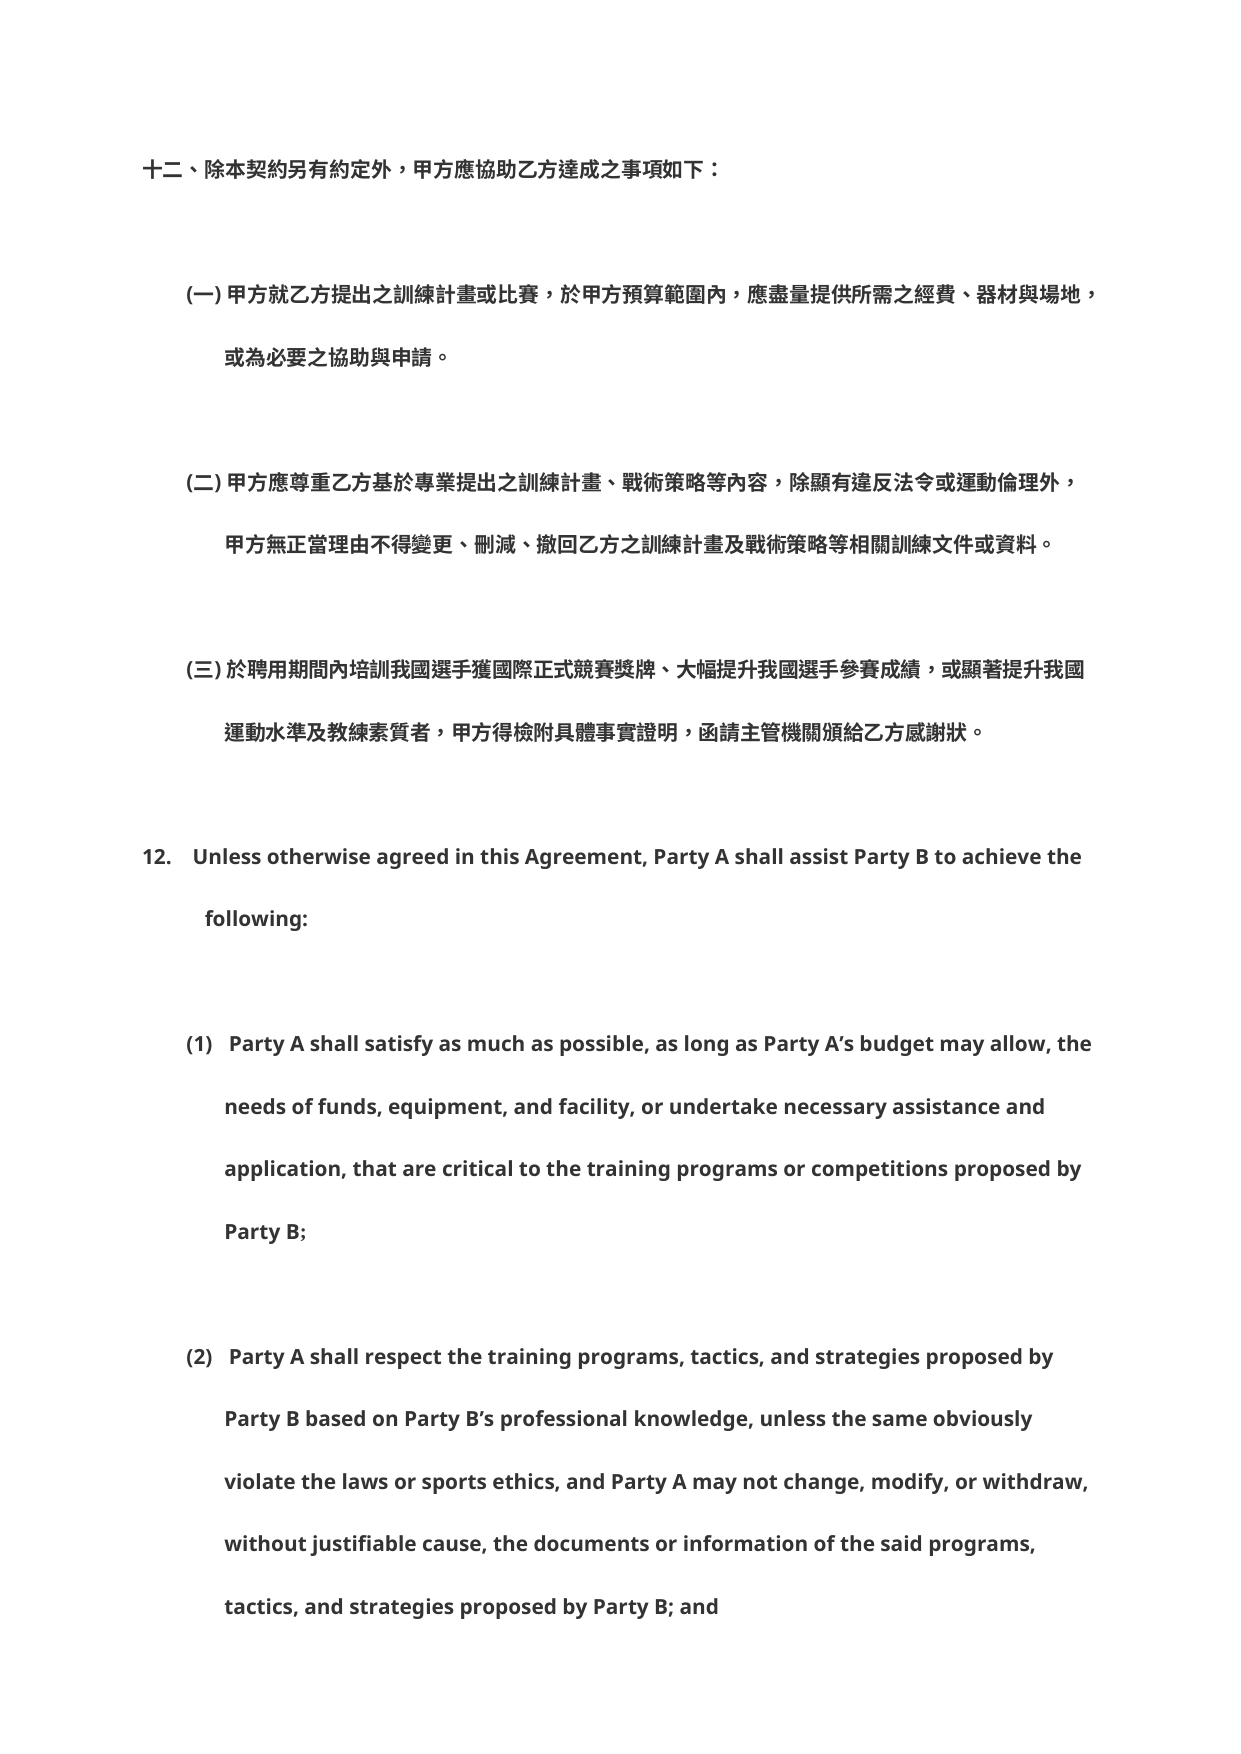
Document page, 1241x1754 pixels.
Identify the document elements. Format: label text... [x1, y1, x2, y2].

text 十二、除本契約另有約定外，甲方應協助乙方達成之事項如下： [142, 127, 1098, 189]
text (二) 甲方應尊重乙方基於專業提出之訓練計畫、戰術策略等內容，除顯有違反法令或運動倫理外，甲方無正當理由不得變更、刪減、撤回乙方之訓練計畫及戰術策略等相關訓練文件或資料。 [186, 439, 1098, 564]
text 12. Unless otherwise agreed in this Agreement, Party A shall assist Party B to achieve the following: [142, 814, 1098, 939]
text (三) 於聘用期間內培訓我國選手獲國際正式競賽獎牌、大幅提升我國選手參賽成績，或顯著提升我國運動水準及教練素質者，甲方得檢附具體事實證明，函請主管機關頒給乙方感謝狀。 [186, 627, 1098, 752]
text (一) 甲方就乙方提出之訓練計畫或比賽，於甲方預算範圍內，應盡量提供所需之經費、器材與場地，或為必要之協助與申請。 [186, 252, 1098, 377]
text (1) Party A shall satisfy as much as possible, as long as Party A’s budget may allow, the needs of funds, equipment, and facility, or undertake necessary assistance and application, that are critical to the training programs or competitions proposed by Party B; [186, 1002, 1098, 1252]
text (2) Party A shall respect the training programs, tactics, and strategies proposed by Party B based on Party B’s professional knowledge, unless the same obviously violate the laws or sports ethics, and Party A may not change, modify, or withdraw, without justifiable cause, the documents or information of the said programs, tactics, and strategies proposed by Party B; and [186, 1314, 1098, 1627]
